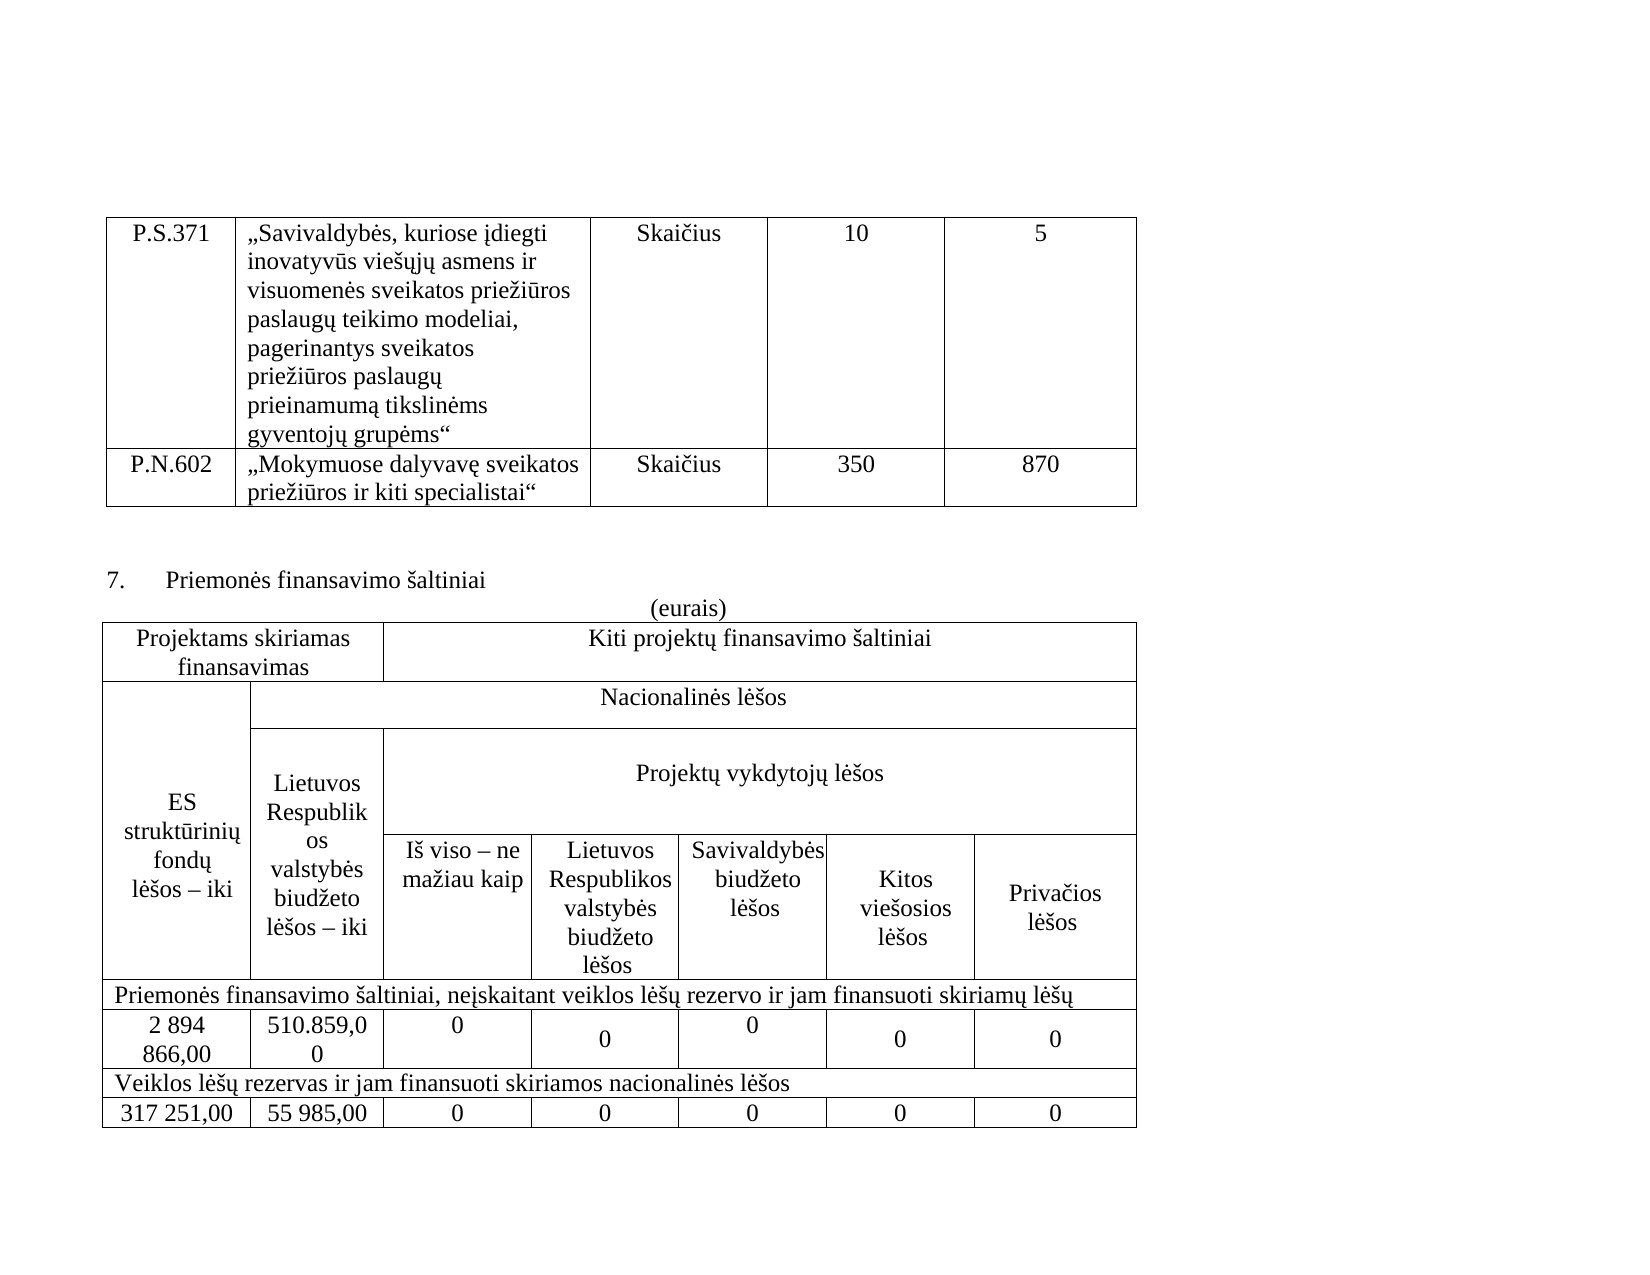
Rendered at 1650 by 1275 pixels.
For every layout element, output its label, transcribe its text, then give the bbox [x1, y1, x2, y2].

table_cell 2 894 866,00 [103, 1010, 250, 1067]
table_header Projektams skiriamas finansavimas [103, 623, 383, 681]
table_cell 0 [975, 1010, 1136, 1067]
table_cell Priemonės finansavimo šaltiniai, neįskaitant veiklos lėšų rezervo ir jam finansuoti skiriamų lėšų [103, 980, 1136, 1009]
table_cell 0 [679, 1010, 826, 1067]
table_cell 510.859,00 [251, 1010, 383, 1067]
table_cell 55 985,00 [251, 1098, 383, 1127]
table_cell 0 [384, 1010, 531, 1067]
text (eurais) [106, 593, 1532, 622]
table_cell 5 [945, 218, 1136, 448]
table_cell 317 251,00 [103, 1098, 250, 1127]
table_cell Lietuvos Respublikos valstybės biudžeto lėšos – iki [251, 729, 383, 979]
table_cell P.S.371 [107, 218, 235, 448]
table_cell 0 [532, 1098, 678, 1127]
table_cell P.N.602 [107, 449, 235, 506]
table_cell 870 [945, 449, 1136, 506]
table_cell 0 [532, 1010, 678, 1067]
table_cell Veiklos lėšų rezervas ir jam finansuoti skiriamos nacionalinės lėšos [103, 1069, 1136, 1097]
table_cell Iš viso – ne mažiau kaip [384, 835, 531, 979]
table_cell ES struktūrinių fondų lėšos – iki [103, 682, 250, 979]
table_cell Savivaldybės biudžeto lėšos [679, 835, 826, 979]
table_cell „Mokymuose dalyvavę sveikatos priežiūros ir kiti specialistai“ [236, 449, 590, 506]
table_cell Kitos viešosios lėšos [827, 835, 974, 979]
table_cell Skaičius [591, 218, 767, 448]
table_cell 0 [679, 1098, 826, 1127]
table_cell Skaičius [591, 449, 767, 506]
table_cell 0 [384, 1098, 531, 1127]
table_cell „Savivaldybės, kuriose įdiegti inovatyvūs viešųjų asmens ir visuomenės sveikatos priežiūros paslaugų teikimo modeliai, pagerinantys sveikatos priežiūros paslaugų prieinamumą tikslinėms gyventojų grupėms“ [236, 218, 590, 448]
table_cell 350 [768, 449, 944, 506]
table_cell 10 [768, 218, 944, 448]
table_header Kiti projektų finansavimo šaltiniai [384, 623, 1136, 681]
table_cell 0 [975, 1098, 1136, 1127]
table_cell Projektų vykdytojų lėšos [384, 729, 1136, 834]
text 7. Priemonės finansavimo šaltiniai [106, 565, 1254, 593]
table_cell Lietuvos Respublikos valstybės biudžeto lėšos [532, 835, 678, 979]
table_cell Nacionalinės lėšos [251, 682, 1136, 728]
table_cell Privačios lėšos [975, 835, 1136, 979]
table_cell 0 [827, 1010, 974, 1067]
table_cell 0 [827, 1098, 974, 1127]
